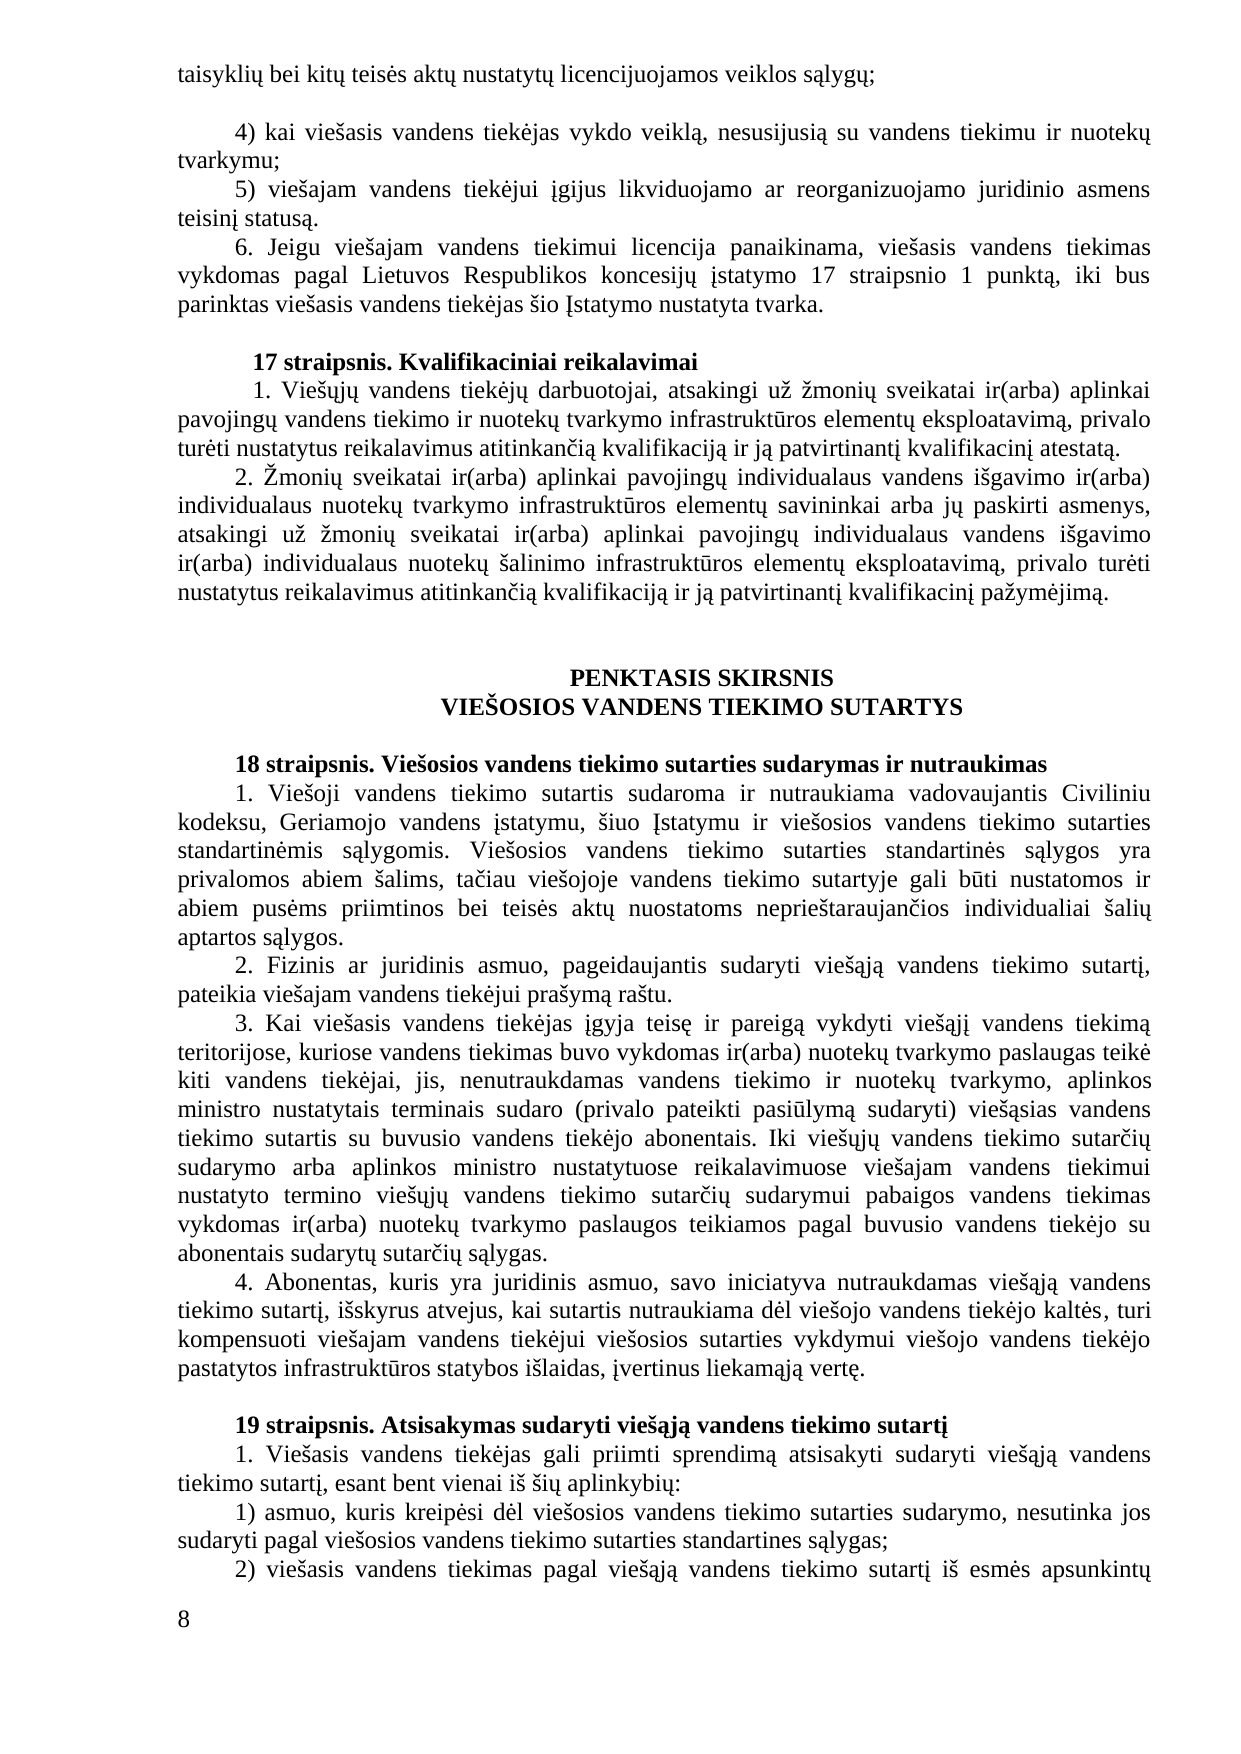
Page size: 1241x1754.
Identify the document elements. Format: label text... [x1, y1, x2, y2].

text 17 straipsnis. Kvalifikaciniai reikalavimai [177, 347, 1152, 375]
text 1. Viešoji vandens tiekimo sutartis sudaroma ir nutraukiama vadovaujantis Civiliniu kodeksu, Geriamojo vandens įstatymu, šiuo Įstatymu ir viešosios vandens tiekimo sutarties standartinėmis sąlygomis. Viešosios vandens tiekimo sutarties standartinės sąlygos yra privalomos abiem šalims, tačiau viešojoje vandens tiekimo sutartyje gali būti nustatomos ir abiem pusėms priimtinos bei teisės aktų nuostatoms neprieštaraujančios individualiai šalių aptartos sąlygos. [177, 778, 1152, 950]
text 3. Kai viešasis vandens tiekėjas įgyja teisę ir pareigą vykdyti viešąjį vandens tiekimą teritorijose, kuriose vandens tiekimas buvo vykdomas ir(arba) nuotekų tvarkymo paslaugas teikė kiti vandens tiekėjai, jis, nenutraukdamas vandens tiekimo ir nuotekų tvarkymo, aplinkos ministro nustatytais terminais sudaro (privalo pateikti pasiūlymą sudaryti) viešąsias vandens tiekimo sutartis su buvusio vandens tiekėjo abonentais. Iki viešųjų vandens tiekimo sutarčių sudarymo arba aplinkos ministro nustatytuose reikalavimuose viešajam vandens tiekimui nustatyto termino viešųjų vandens tiekimo sutarčių sudarymui pabaigos vandens tiekimas vykdomas ir(arba) nuotekų tvarkymo paslaugos teikiamos pagal buvusio vandens tiekėjo su abonentais sudarytų sutarčių sąlygas. [177, 1008, 1152, 1267]
text 2. Žmonių sveikatai ir(arba) aplinkai pavojingų individualaus vandens išgavimo ir(arba) individualaus nuotekų tvarkymo infrastruktūros elementų savininkai arba jų paskirti asmenys, atsakingi už žmonių sveikatai ir(arba) aplinkai pavojingų individualaus vandens išgavimo ir(arba) individualaus nuotekų šalinimo infrastruktūros elementų eksploatavimą, privalo turėti nustatytus reikalavimus atitinkančią kvalifikaciją ir ją patvirtinantį kvalifikacinį pažymėjimą. [177, 462, 1152, 605]
text taisyklių bei kitų teisės aktų nustatytų licencijuojamos veiklos sąlygų; [177, 59, 1152, 88]
text 19 straipsnis. Atsisakymas sudaryti viešąją vandens tiekimo sutartį [177, 1410, 1152, 1439]
text 5) viešajam vandens tiekėjui įgijus likviduojamo ar reorganizuojamo juridinio asmens teisinį statusą. [177, 174, 1152, 232]
text 2. Fizinis ar juridinis asmuo, pageidaujantis sudaryti viešąją vandens tiekimo sutartį, pateikia viešajam vandens tiekėjui prašymą raštu. [177, 950, 1152, 1008]
text 1. Viešasis vandens tiekėjas gali priimti sprendimą atsisakyti sudaryti viešąją vandens tiekimo sutartį, esant bent vienai iš šių aplinkybių: [177, 1439, 1152, 1497]
text 1) asmuo, kuris kreipėsi dėl viešosios vandens tiekimo sutarties sudarymo, nesutinka jos sudaryti pagal viešosios vandens tiekimo sutarties standartines sąlygas; [177, 1497, 1152, 1554]
text 6. Jeigu viešajam vandens tiekimui licencija panaikinama, viešasis vandens tiekimas vykdomas pagal Lietuvos Respublikos koncesijų įstatymo 17 straipsnio 1 punktą, iki bus parinktas viešasis vandens tiekėjas šio Įstatymo nustatyta tvarka. [177, 232, 1152, 318]
text 4) kai viešasis vandens tiekėjas vykdo veiklą, nesusijusią su vandens tiekimu ir nuotekų tvarkymu; [177, 117, 1152, 174]
text PENKTASIS SKIRSNIS [177, 663, 1152, 692]
text 4. Abonentas, kuris yra juridinis asmuo, savo iniciatyva nutraukdamas viešąją vandens tiekimo sutartį, išskyrus atvejus, kai sutartis nutraukiama dėl viešojo vandens tiekėjo kaltės, turi kompensuoti viešajam vandens tiekėjui viešosios sutarties vykdymui viešojo vandens tiekėjo pastatytos infrastruktūros statybos išlaidas, įvertinus liekamąją vertę. [177, 1267, 1152, 1382]
text 1. Viešųjų vandens tiekėjų darbuotojai, atsakingi už žmonių sveikatai ir(arba) aplinkai pavojingų vandens tiekimo ir nuotekų tvarkymo infrastruktūros elementų eksploatavimą, privalo turėti nustatytus reikalavimus atitinkančią kvalifikaciją ir ją patvirtinantį kvalifikacinį atestatą. [177, 375, 1152, 462]
text 2) viešasis vandens tiekimas pagal viešąją vandens tiekimo sutartį iš esmės apsunkintų [177, 1554, 1152, 1583]
text viešosios VANDENS TIEKIMO SUTARTYS [177, 692, 1152, 720]
text 18 straipsnis. Viešosios vandens tiekimo sutarties sudarymas ir nutraukimas [177, 749, 1152, 778]
